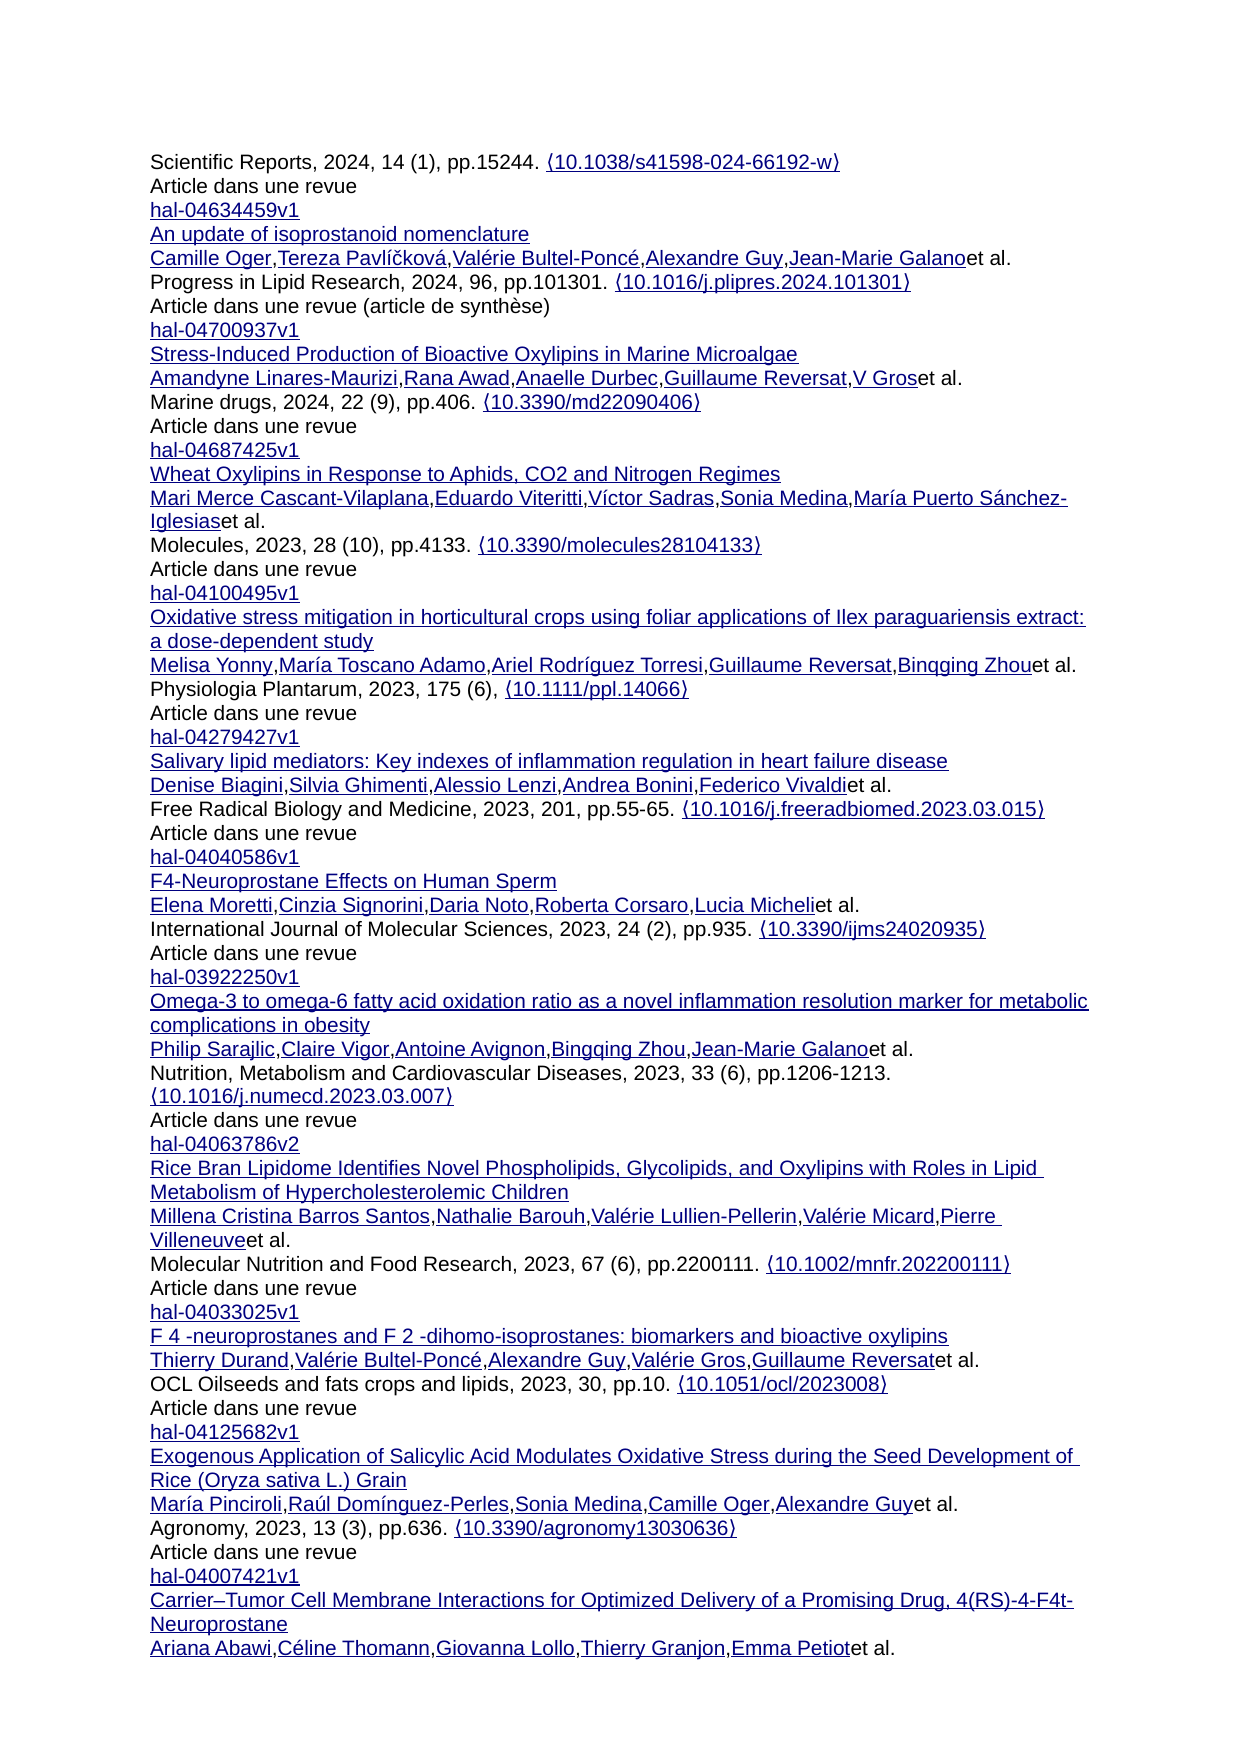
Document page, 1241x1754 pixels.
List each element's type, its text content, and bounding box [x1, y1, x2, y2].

table_cell Oxidative stress mitigation in horticultural crops using foliar applications of Ilex paraguariensis extract: a dose‐dependent study Melisa Yonny,María Toscano Adamo,Ariel Rodríguez Torresi,Guillaume Reversat,Binqging Zhouet al. Physiologia Plantarum, 2023, 175 (6), ⟨10.1111/ppl.14066⟩ Article dans une revue hal-04279427v1 [150, 605, 1090, 749]
table_cell Salivary lipid mediators: Key indexes of inflammation regulation in heart failure disease Denise Biagini,Silvia Ghimenti,Alessio Lenzi,Andrea Bonini,Federico Vivaldiet al. Free Radical Biology and Medicine, 2023, 201, pp.55-65. ⟨10.1016/j.freeradbiomed.2023.03.015⟩ Article dans une revue hal-04040586v1 [150, 749, 1090, 869]
table_cell Stress-Induced Production of Bioactive Oxylipins in Marine Microalgae Amandyne Linares-Maurizi,Rana Awad,Anaelle Durbec,Guillaume Reversat,V Groset al. Marine drugs, 2024, 22 (9), pp.406. ⟨10.3390/md22090406⟩ Article dans une revue hal-04687425v1 [150, 342, 1090, 461]
table_cell Rice Bran Lipidome Identifies Novel Phospholipids, Glycolipids, and Oxylipins with Roles in Lipid Metabolism of Hypercholesterolemic Children Millena Cristina Barros Santos,Nathalie Barouh,Valérie Lullien-Pellerin,Valérie Micard,Pierre Villeneuveet al. Molecular Nutrition and Food Research, 2023, 67 (6), pp.2200111. ⟨10.1002/mnfr.202200111⟩ Article dans une revue hal-04033025v1 [150, 1156, 1090, 1324]
table_cell Scientific Reports, 2024, 14 (1), pp.15244. ⟨10.1038/s41598-024-66192-w⟩ Article dans une revue hal-04634459v1 [150, 150, 1090, 222]
table_cell Wheat Oxylipins in Response to Aphids, CO2 and Nitrogen Regimes Mari Merce Cascant-Vilaplana,Eduardo Viteritti,Víctor Sadras,Sonia Medina,María Puerto Sánchez-Iglesiaset al. Molecules, 2023, 28 (10), pp.4133. ⟨10.3390/molecules28104133⟩ Article dans une revue hal-04100495v1 [150, 461, 1090, 605]
table_cell F4-Neuroprostane Effects on Human Sperm Elena Moretti,Cinzia Signorini,Daria Noto,Roberta Corsaro,Lucia Micheliet al. International Journal of Molecular Sciences, 2023, 24 (2), pp.935. ⟨10.3390/ijms24020935⟩ Article dans une revue hal-03922250v1 [150, 869, 1090, 988]
table_cell An update of isoprostanoid nomenclature Camille Oger,Tereza Pavlíčková,Valérie Bultel-Poncé,Alexandre Guy,Jean-Marie Galanoet al. Progress in Lipid Research, 2024, 96, pp.101301. ⟨10.1016/j.plipres.2024.101301⟩ Article dans une revue (article de synthèse) hal-04700937v1 [150, 222, 1090, 342]
table_cell Omega-3 to omega-6 fatty acid oxidation ratio as a novel inflammation resolution marker for metabolic complications in obesity Philip Sarajlic,Claire Vigor,Antoine Avignon,Bingqing Zhou,Jean-Marie Galanoet al. Nutrition, Metabolism and Cardiovascular Diseases, 2023, 33 (6), pp.1206-1213. ⟨10.1016/j.numecd.2023.03.007⟩ Article dans une revue hal-04063786v2 [150, 989, 1090, 1156]
table_cell Carrier–Tumor Cell Membrane Interactions for Optimized Delivery of a Promising Drug, 4(RS)-4-F4t-Neuroprostane Ariana Abawi,Céline Thomann,Giovanna Lollo,Thierry Granjon,Emma Petiotet al. [150, 1588, 1090, 1659]
table_cell Exogenous Application of Salicylic Acid Modulates Oxidative Stress during the Seed Development of Rice (Oryza sativa L.) Grain María Pinciroli,Raúl Domínguez-Perles,Sonia Medina,Camille Oger,Alexandre Guyet al. Agronomy, 2023, 13 (3), pp.636. ⟨10.3390/agronomy13030636⟩ Article dans une revue hal-04007421v1 [150, 1444, 1090, 1587]
table_cell F 4 -neuroprostanes and F 2 -dihomo-isoprostanes: biomarkers and bioactive oxylipins Thierry Durand,Valérie Bultel-Poncé,Alexandre Guy,Valérie Gros,Guillaume Reversatet al. OCL Oilseeds and fats crops and lipids, 2023, 30, pp.10. ⟨10.1051/ocl/2023008⟩ Article dans une revue hal-04125682v1 [150, 1324, 1090, 1444]
